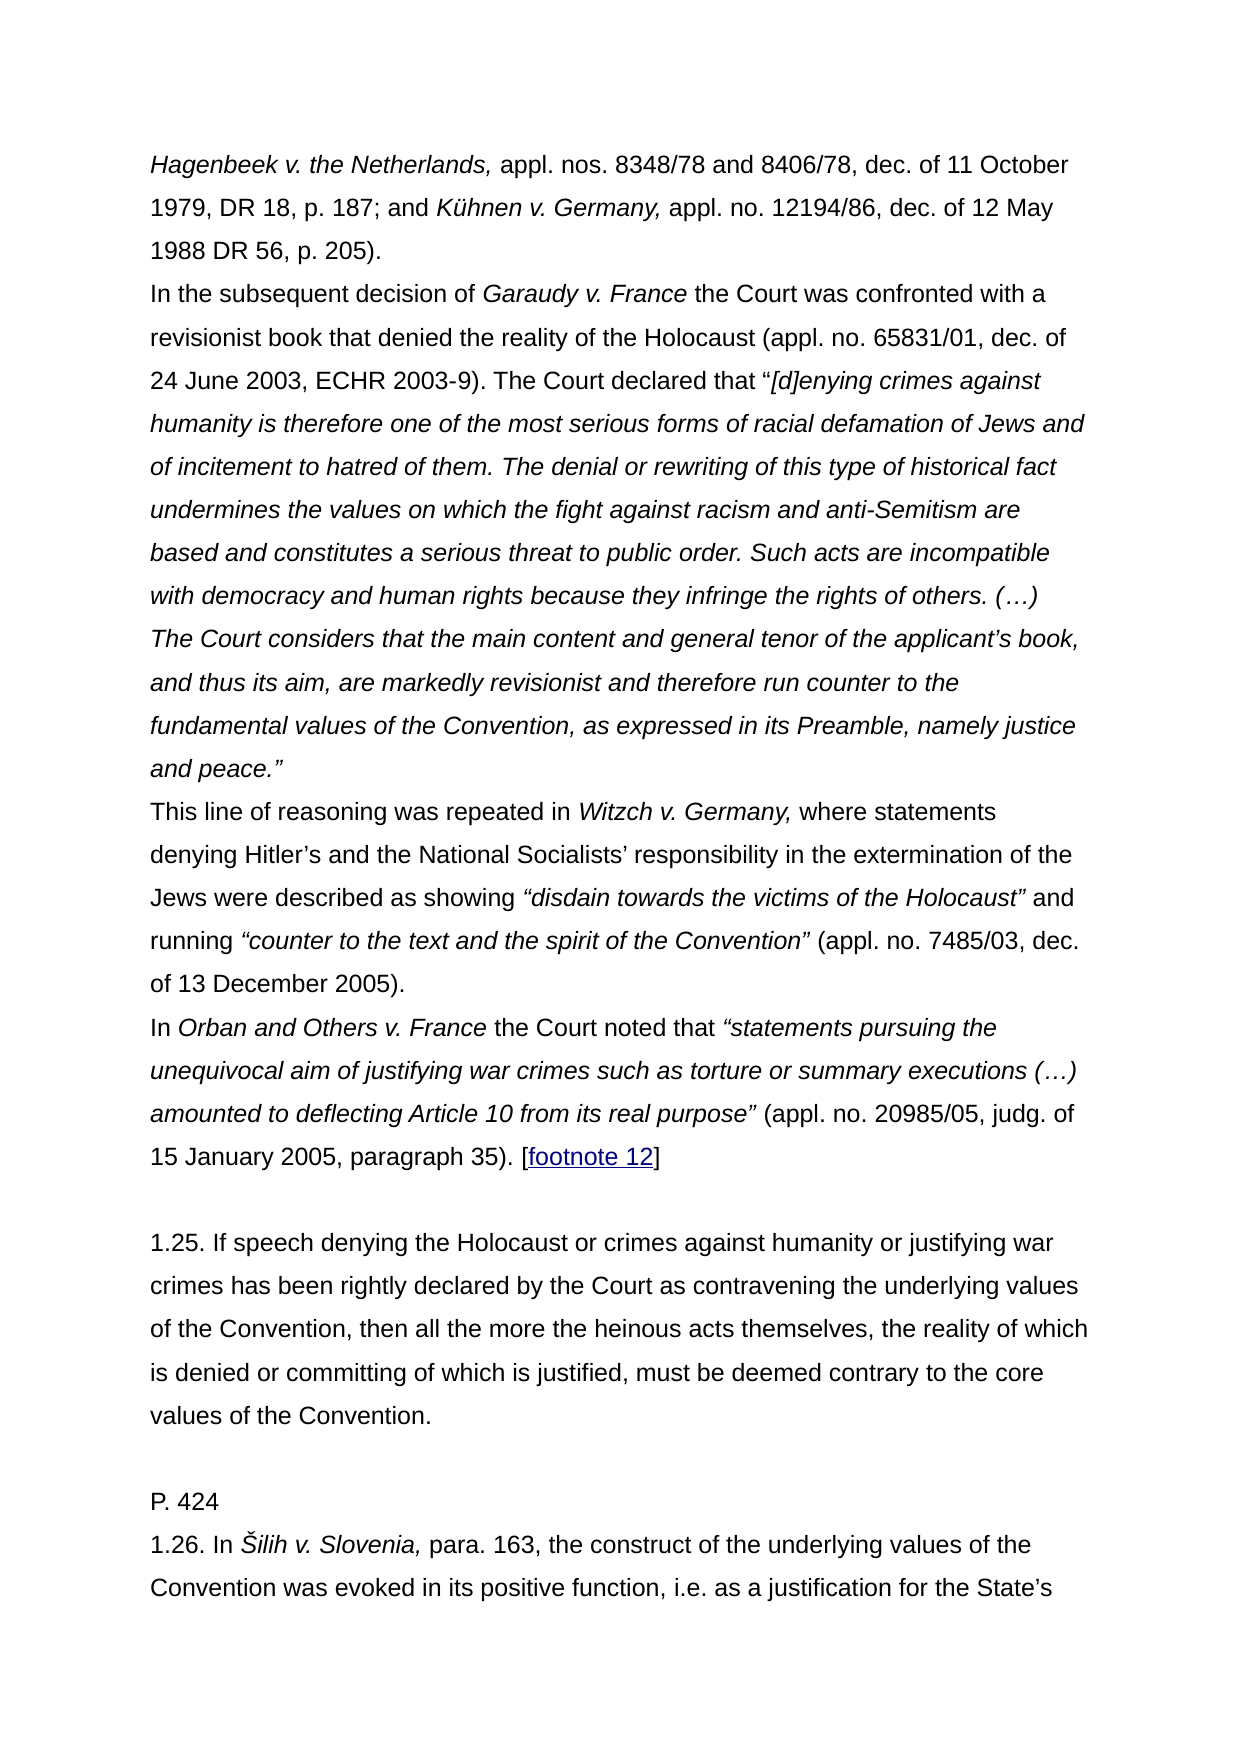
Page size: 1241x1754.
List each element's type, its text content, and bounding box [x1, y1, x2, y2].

text 1.25. If speech denying the Holocaust or crimes against humanity or justifying war crimes has been rightly declared by the Court as contravening the underlying values of the Convention, then all the more the heinous acts themselves, the reality of which is denied or committing of which is justified, must be deemed contrary to the core values of the Convention. [150, 1228, 1090, 1429]
text 1.26. In Šilih v. Slovenia, para. 163, the construct of the underlying values of the Convention was evoked in its positive function, i.e. as a justification for the State’s [150, 1530, 1090, 1602]
text In the subsequent decision of Garaudy v. France the Court was confronted with a revisionist book that denied the reality of the Holocaust (appl. no. 65831/01, dec. of 24 June 2003, ECHR 2003-9). The Court declared that “[d]enying crimes against humanity is therefore one of the most serious forms of racial defamation of Jews and of incitement to hatred of them. The denial or rewriting of this type of historical fact undermines the values on which the fight against racism and anti-Semitism are based and constitutes a serious threat to public order. Such acts are incompatible with democracy and human rights because they infringe the rights of others. (…) The Court considers that the main content and general tenor of the applicant’s book, and thus its aim, are markedly revisionist and therefore run counter to the fundamental values of the Convention, as expressed in its Preamble, namely justice and peace.” [150, 279, 1090, 782]
text Hagenbeek v. the Netherlands, appl. nos. 8348/78 and 8406/78, dec. of 11 October 1979, DR 18, p. 187; and Kühnen v. Germany, appl. no. 12194/86, dec. of 12 May 1988 DR 56, p. 205). [150, 150, 1090, 265]
text P. 424 [150, 1487, 1090, 1516]
text In Orban and Others v. France the Court noted that “statements pursuing the unequivocal aim of justifying war crimes such as torture or summary executions (…) amounted to deflecting Article 10 from its real purpose” (appl. no. 20985/05, judg. of 15 January 2005, paragraph 35). [footnote 12] [150, 1012, 1090, 1171]
text This line of reasoning was repeated in Witzch v. Germany, where statements denying Hitler’s and the National Socialists’ responsibility in the extermination of the Jews were described as showing “disdain towards the victims of the Holocaust” and running “counter to the text and the spirit of the Convention” (appl. no. 7485/03, dec. of 13 December 2005). [150, 797, 1090, 998]
